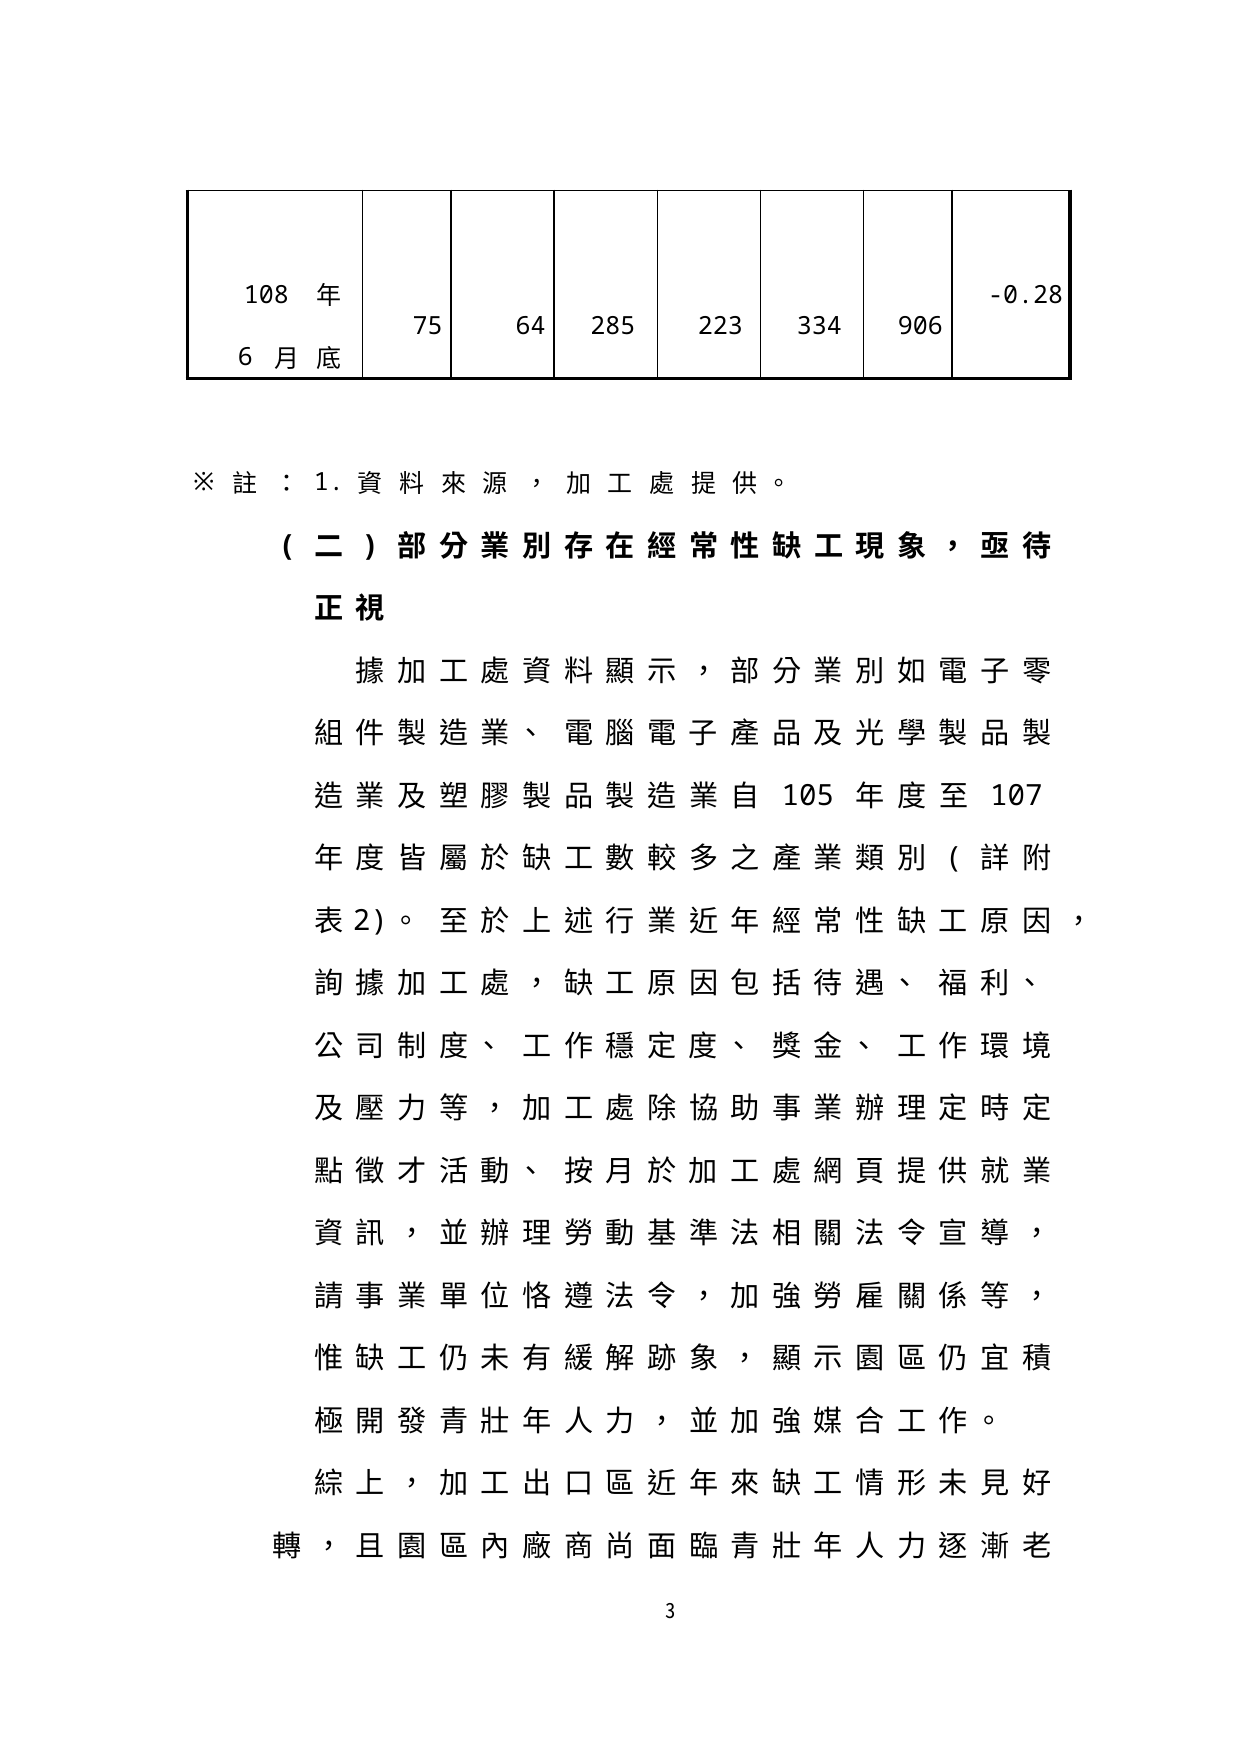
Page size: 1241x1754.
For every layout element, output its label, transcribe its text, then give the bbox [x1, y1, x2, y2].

table_cell -0.28 [953, 191, 1068, 377]
table_cell 108年6月底 [189, 191, 362, 377]
text 綜上，加工出口區近年來缺工情形未見好轉，且園區內廠商尚面臨青壯年人力逐漸老化、經常性缺工等危機，允宜積極開發人力，並加強媒合工作，以緩解缺工壓力。 [242, 1439, 1058, 1564]
table_cell 334 [761, 191, 863, 377]
table_cell 906 [864, 191, 951, 377]
table_cell 285 [555, 191, 657, 377]
text (二)部分業別存在經常性缺工現象，亟待正視 [242, 502, 1058, 627]
text ※註：1.資料來源，加工處提供。 [183, 439, 1058, 502]
table_cell 64 [452, 191, 553, 377]
text 據加工處資料顯示，部分業別如電子零組件製造業、電腦電子產品及光學製品製造業及塑膠製品製造業自105年度至107年度皆屬於缺工數較多之產業類別(詳附表2)。至於上述行業近年經常性缺工原因，詢據加工處，缺工原因包括待遇、福利、公司制度、工作穩定度、獎金、工作環境及壓力等，加工處除協助事業辦理定時定點徵才活動、按月於加工處網頁提供就業資訊，並辦理勞動基準法相關法令宣導，請事業單位恪遵法令，加強勞雇關係等，惟缺工仍未有緩解跡象，顯示園區仍宜積極開發青壯年人力，並加強媒合工作。 [271, 627, 1058, 1439]
table_cell 75 [363, 191, 450, 377]
table_cell 223 [658, 191, 760, 377]
